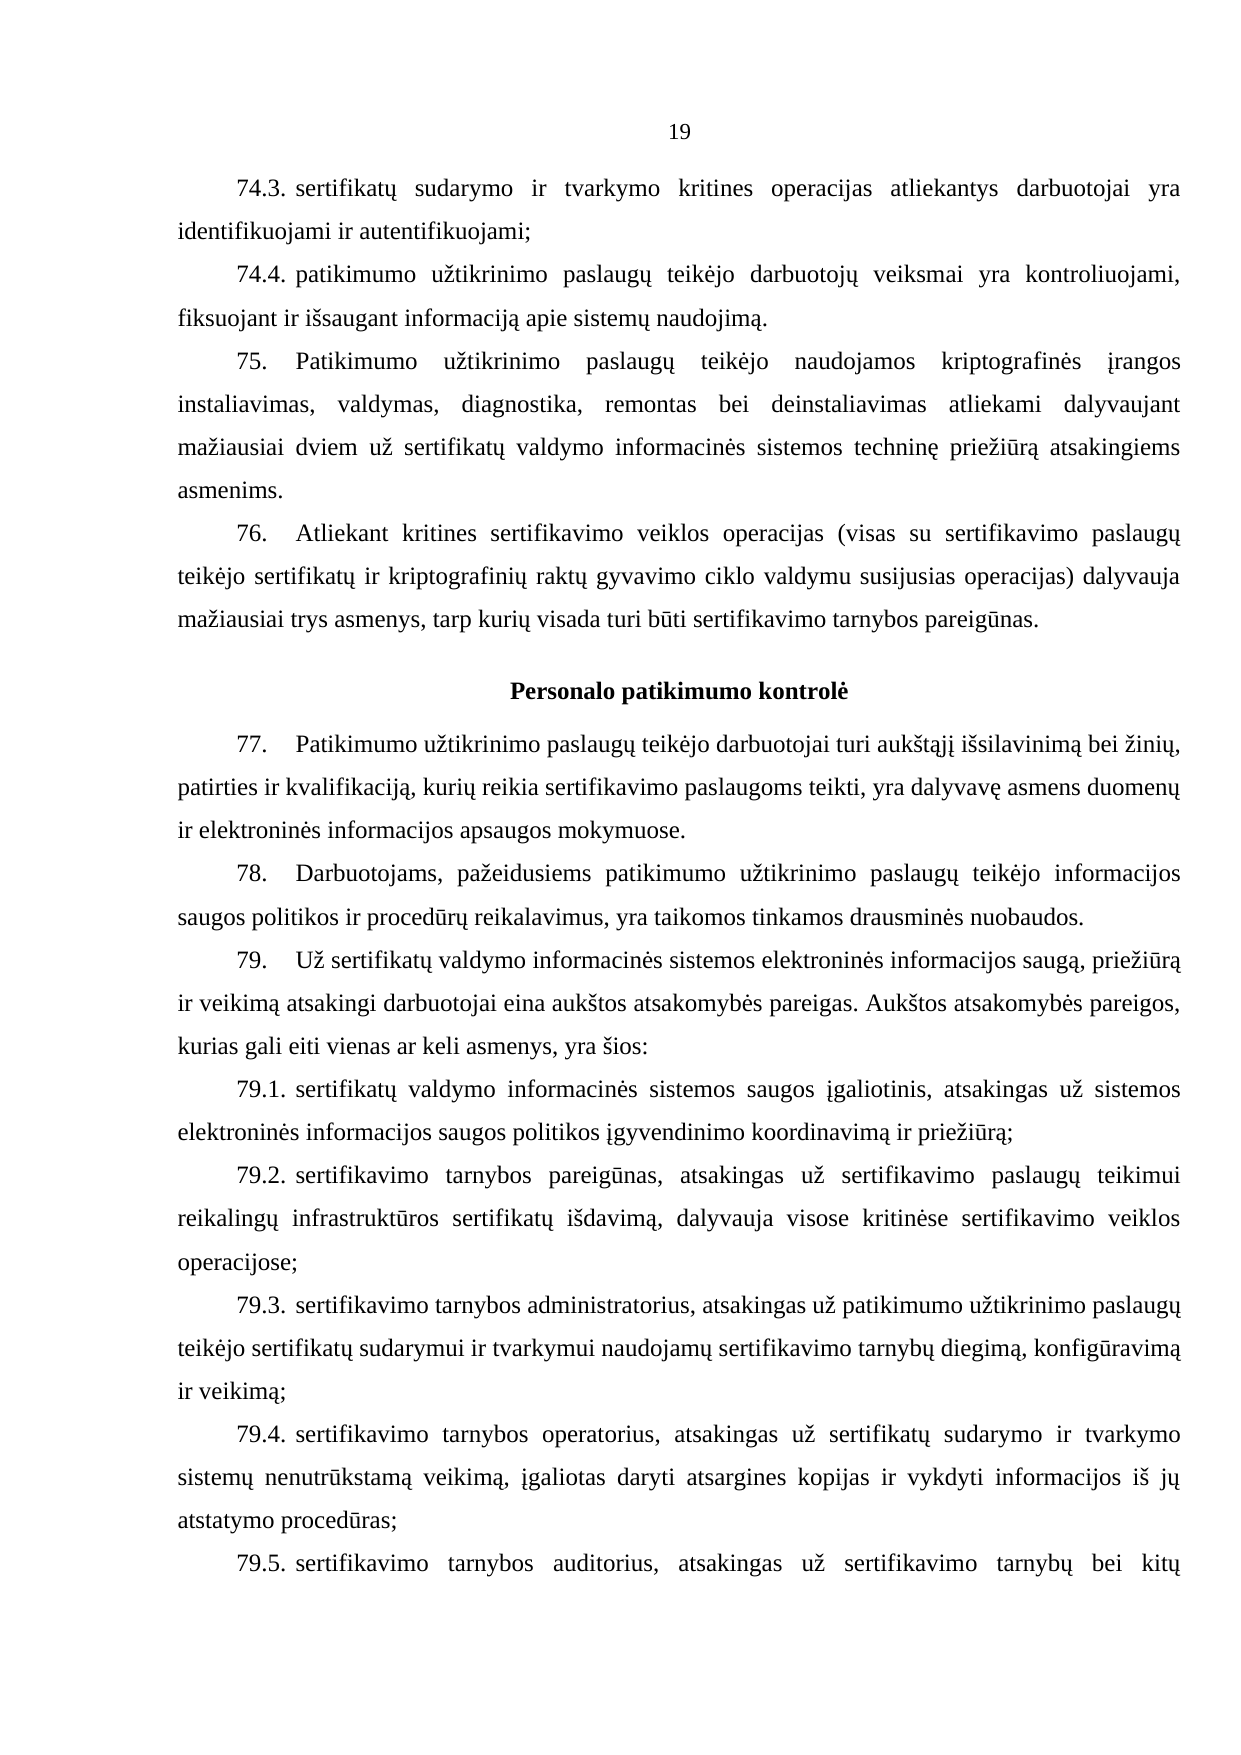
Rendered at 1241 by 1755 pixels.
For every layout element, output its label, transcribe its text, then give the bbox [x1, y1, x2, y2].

text 79.5. sertifikavimo tarnybos auditorius, atsakingas už sertifikavimo tarnybų bei kitų [177, 1548, 1181, 1577]
text 78. Darbuotojams, pažeidusiems patikimumo užtikrinimo paslaugų teikėjo informacijos saugos politikos ir procedūrų reikalavimus, yra taikomos tinkamos drausminės nuobaudos. [177, 858, 1181, 930]
subtitle Personalo patikimumo kontrolė [177, 676, 1181, 705]
text 79.3. sertifikavimo tarnybos administratorius, atsakingas už patikimumo užtikrinimo paslaugų teikėjo sertifikatų sudarymui ir tvarkymui naudojamų sertifikavimo tarnybų diegimą, konfigūravimą ir veikimą; [177, 1290, 1181, 1405]
text 79.4. sertifikavimo tarnybos operatorius, atsakingas už sertifikatų sudarymo ir tvarkymo sistemų nenutrūkstamą veikimą, įgaliotas daryti atsargines kopijas ir vykdyti informacijos iš jų atstatymo procedūras; [177, 1419, 1181, 1534]
text 76. Atliekant kritines sertifikavimo veiklos operacijas (visas su sertifikavimo paslaugų teikėjo sertifikatų ir kriptografinių raktų gyvavimo ciklo valdymu susijusias operacijas) dalyvauja mažiausiai trys asmenys, tarp kurių visada turi būti sertifikavimo tarnybos pareigūnas. [177, 518, 1181, 633]
text 79. Už sertifikatų valdymo informacinės sistemos elektroninės informacijos saugą, priežiūrą ir veikimą atsakingi darbuotojai eina aukštos atsakomybės pareigas. Aukštos atsakomybės pareigos, kurias gali eiti vienas ar keli asmenys, yra šios: [177, 945, 1181, 1060]
text 79.2. sertifikavimo tarnybos pareigūnas, atsakingas už sertifikavimo paslaugų teikimui reikalingų infrastruktūros sertifikatų išdavimą, dalyvauja visose kritinėse sertifikavimo veiklos operacijose; [177, 1160, 1181, 1275]
text 74.3. sertifikatų sudarymo ir tvarkymo kritines operacijas atliekantys darbuotojai yra identifikuojami ir autentifikuojami; [177, 173, 1181, 245]
text 74.4. patikimumo užtikrinimo paslaugų teikėjo darbuotojų veiksmai yra kontroliuojami, fiksuojant ir išsaugant informaciją apie sistemų naudojimą. [177, 259, 1181, 331]
text 79.1. sertifikatų valdymo informacinės sistemos saugos įgaliotinis, atsakingas už sistemos elektroninės informacijos saugos politikos įgyvendinimo koordinavimą ir priežiūrą; [177, 1074, 1181, 1146]
text 77. Patikimumo užtikrinimo paslaugų teikėjo darbuotojai turi aukštąjį išsilavinimą bei žinių, patirties ir kvalifikaciją, kurių reikia sertifikavimo paslaugoms teikti, yra dalyvavę asmens duomenų ir elektroninės informacijos apsaugos mokymuose. [177, 729, 1181, 844]
text 75. Patikimumo užtikrinimo paslaugų teikėjo naudojamos kriptografinės įrangos instaliavimas, valdymas, diagnostika, remontas bei deinstaliavimas atliekami dalyvaujant mažiausiai dviem už sertifikatų valdymo informacinės sistemos techninę priežiūrą atsakingiems asmenims. [177, 346, 1181, 504]
